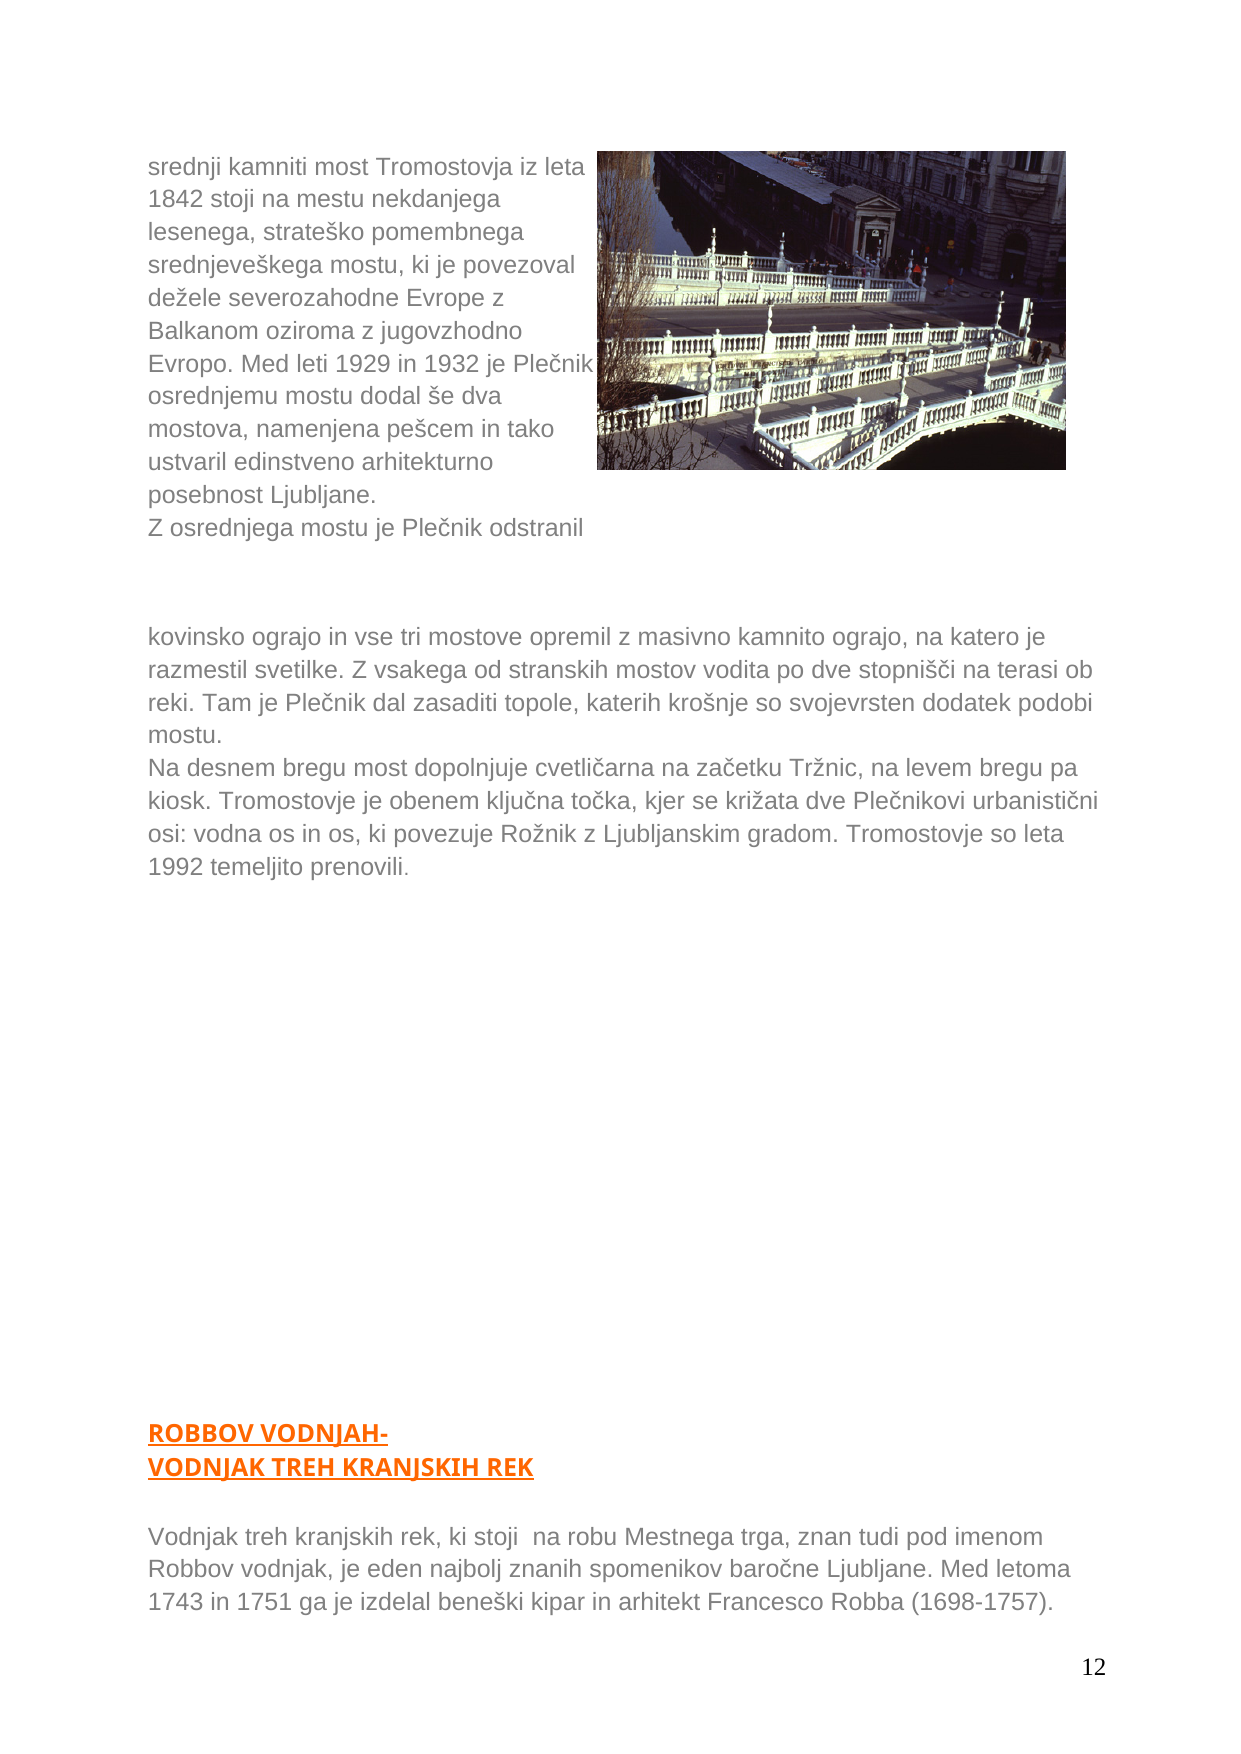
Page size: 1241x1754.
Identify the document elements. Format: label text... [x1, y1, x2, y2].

picture [597, 151, 1066, 470]
text Vodnjak treh kranjskih rek, ki stoji na robu Mestnega trga, znan tudi pod imenom Robbov vodnjak, je eden najbolj znanih spomenikov baročne Ljubljane. Med letoma 1743 in 1751 ga je izdelal beneški kipar in arhitekt Francesco Robba (1698-1757). [148, 1518, 1106, 1616]
text kovinsko ograjo in vse tri mostove opremil z masivno kamnito ograjo, na katero je razmestil svetilke. Z vsakega od stranskih mostov vodita po dve stopnišči na terasi ob reki. Tam je Plečnik dal zasaditi topole, katerih krošnje so svojevrsten dodatek podobi mostu. [148, 618, 1106, 749]
text Z osrednjega mostu je Plečnik odstranil [148, 508, 1106, 541]
text VODNJAK TREH KRANJSKIH REK [148, 1449, 1106, 1483]
text Na desnem bregu most dopolnjuje cvetličarna na začetku Tržnic, na levem bregu pa kiosk. Tromostovje je obenem ključna točka, kjer se križata dve Plečnikovi urbanistični osi: vodna os in os, ki povezuje Rožnik z Ljubljanskim gradom. Tromostovje so leta 1992 temeljito prenovili. [148, 749, 1106, 881]
text srednji kamniti most Tromostovja iz leta 1842 stoji na mestu nekdanjega lesenega, strateško pomembnega srednjeveškega mostu, ki je povezoval dežele severozahodne Evrope z Balkanom oziroma z jugovzhodno Evropo. Med leti 1929 in 1932 je Plečnik osrednjemu mostu dodal še dva mostova, namenjena pešcem in tako ustvaril edinstveno arhitekturno posebnost Ljubljane. [148, 148, 1106, 508]
text ROBBOV VODNJAH- [148, 1415, 1106, 1449]
